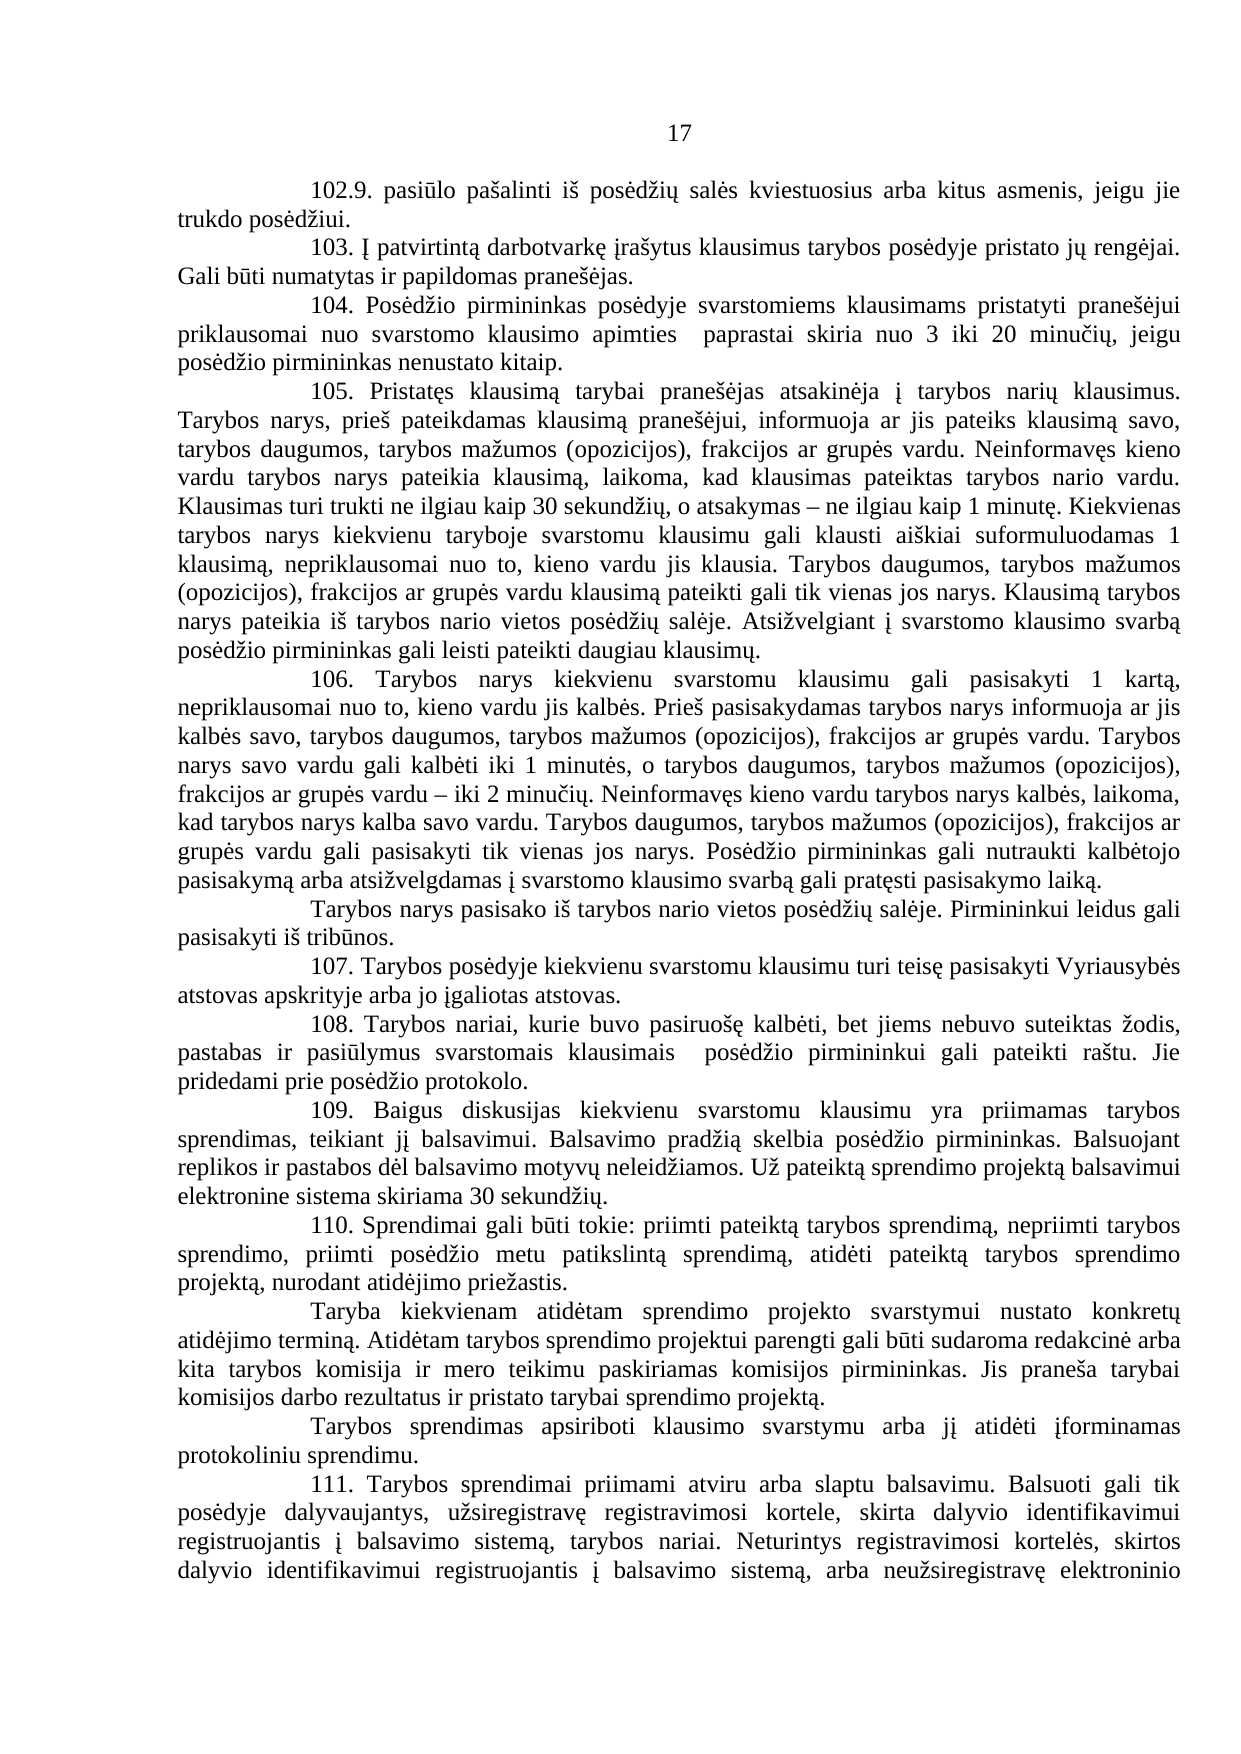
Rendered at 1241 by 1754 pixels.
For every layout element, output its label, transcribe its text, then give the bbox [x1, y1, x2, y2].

text 102.9. pasiūlo pašalinti iš posėdžių salės kviestuosius arba kitus asmenis, jeigu jie trukdo posėdžiui. [177, 175, 1181, 232]
text 106. Tarybos narys kiekvienu svarstomu klausimu gali pasisakyti 1 kartą, nepriklausomai nuo to, kieno vardu jis kalbės. Prieš pasisakydamas tarybos narys informuoja ar jis kalbės savo, tarybos daugumos, tarybos mažumos (opozicijos), frakcijos ar grupės vardu. Tarybos narys savo vardu gali kalbėti iki 1 minutės, o tarybos daugumos, tarybos mažumos (opozicijos), frakcijos ar grupės vardu – iki 2 minučių. Neinformavęs kieno vardu tarybos narys kalbės, laikoma, kad tarybos narys kalba savo vardu. Tarybos daugumos, tarybos mažumos (opozicijos), frakcijos ar grupės vardu gali pasisakyti tik vienas jos narys. Posėdžio pirmininkas gali nutraukti kalbėtojo pasisakymą arba atsižvelgdamas į svarstomo klausimo svarbą gali pratęsti pasisakymo laiką. [177, 664, 1181, 894]
text 108. Tarybos nariai, kurie buvo pasiruošę kalbėti, bet jiems nebuvo suteiktas žodis, pastabas ir pasiūlymus svarstomais klausimais posėdžio pirmininkui gali pateikti raštu. Jie pridedami prie posėdžio protokolo. [177, 1009, 1181, 1095]
text 110. Sprendimai gali būti tokie: priimti pateiktą tarybos sprendimą, nepriimti tarybos sprendimo, priimti posėdžio metu patikslintą sprendimą, atidėti pateiktą tarybos sprendimo projektą, nurodant atidėjimo priežastis. [177, 1210, 1181, 1296]
text 109. Baigus diskusijas kiekvienu svarstomu klausimu yra priimamas tarybos sprendimas, teikiant jį balsavimui. Balsavimo pradžią skelbia posėdžio pirmininkas. Balsuojant replikos ir pastabos dėl balsavimo motyvų neleidžiamos. Už pateiktą sprendimo projektą balsavimui elektronine sistema skiriama 30 sekundžių. [177, 1095, 1181, 1210]
text 107. Tarybos posėdyje kiekvienu svarstomu klausimu turi teisę pasisakyti Vyriausybės atstovas apskrityje arba jo įgaliotas atstovas. [177, 951, 1181, 1009]
text 111. Tarybos sprendimai priimami atviru arba slaptu balsavimu. Balsuoti gali tik posėdyje dalyvaujantys, užsiregistravę registravimosi kortele, skirta dalyvio identifikavimui registruojantis į balsavimo sistemą, tarybos nariai. Neturintys registravimosi kortelės, skirtos dalyvio identifikavimui registruojantis į balsavimo sistemą, arba neužsiregistravę elektroninio [177, 1469, 1181, 1584]
text 105. Pristatęs klausimą tarybai pranešėjas atsakinėja į tarybos narių klausimus. Tarybos narys, prieš pateikdamas klausimą pranešėjui, informuoja ar jis pateiks klausimą savo, tarybos daugumos, tarybos mažumos (opozicijos), frakcijos ar grupės vardu. Neinformavęs kieno vardu tarybos narys pateikia klausimą, laikoma, kad klausimas pateiktas tarybos nario vardu. Klausimas turi trukti ne ilgiau kaip 30 sekundžių, o atsakymas – ne ilgiau kaip 1 minutę. Kiekvienas tarybos narys kiekvienu taryboje svarstomu klausimu gali klausti aiškiai suformuluodamas 1 klausimą, nepriklausomai nuo to, kieno vardu jis klausia. Tarybos daugumos, tarybos mažumos (opozicijos), frakcijos ar grupės vardu klausimą pateikti gali tik vienas jos narys. Klausimą tarybos narys pateikia iš tarybos nario vietos posėdžių salėje. Atsižvelgiant į svarstomo klausimo svarbą posėdžio pirmininkas gali leisti pateikti daugiau klausimų. [177, 376, 1181, 664]
text 104. Posėdžio pirmininkas posėdyje svarstomiems klausimams pristatyti pranešėjui priklausomai nuo svarstomo klausimo apimties paprastai skiria nuo 3 iki 20 minučių, jeigu posėdžio pirmininkas nenustato kitaip. [177, 290, 1181, 376]
text Tarybos sprendimas apsiriboti klausimo svarstymu arba jį atidėti įforminamas protokoliniu sprendimu. [177, 1411, 1181, 1469]
text Tarybos narys pasisako iš tarybos nario vietos posėdžių salėje. Pirmininkui leidus gali pasisakyti iš tribūnos. [177, 894, 1181, 951]
text Taryba kiekvienam atidėtam sprendimo projekto svarstymui nustato konkretų atidėjimo terminą. Atidėtam tarybos sprendimo projektui parengti gali būti sudaroma redakcinė arba kita tarybos komisija ir mero teikimu paskiriamas komisijos pirmininkas. Jis praneša tarybai komisijos darbo rezultatus ir pristato tarybai sprendimo projektą. [177, 1296, 1181, 1411]
text 103. Į patvirtintą darbotvarkę įrašytus klausimus tarybos posėdyje pristato jų rengėjai. Gali būti numatytas ir papildomas pranešėjas. [177, 232, 1181, 290]
